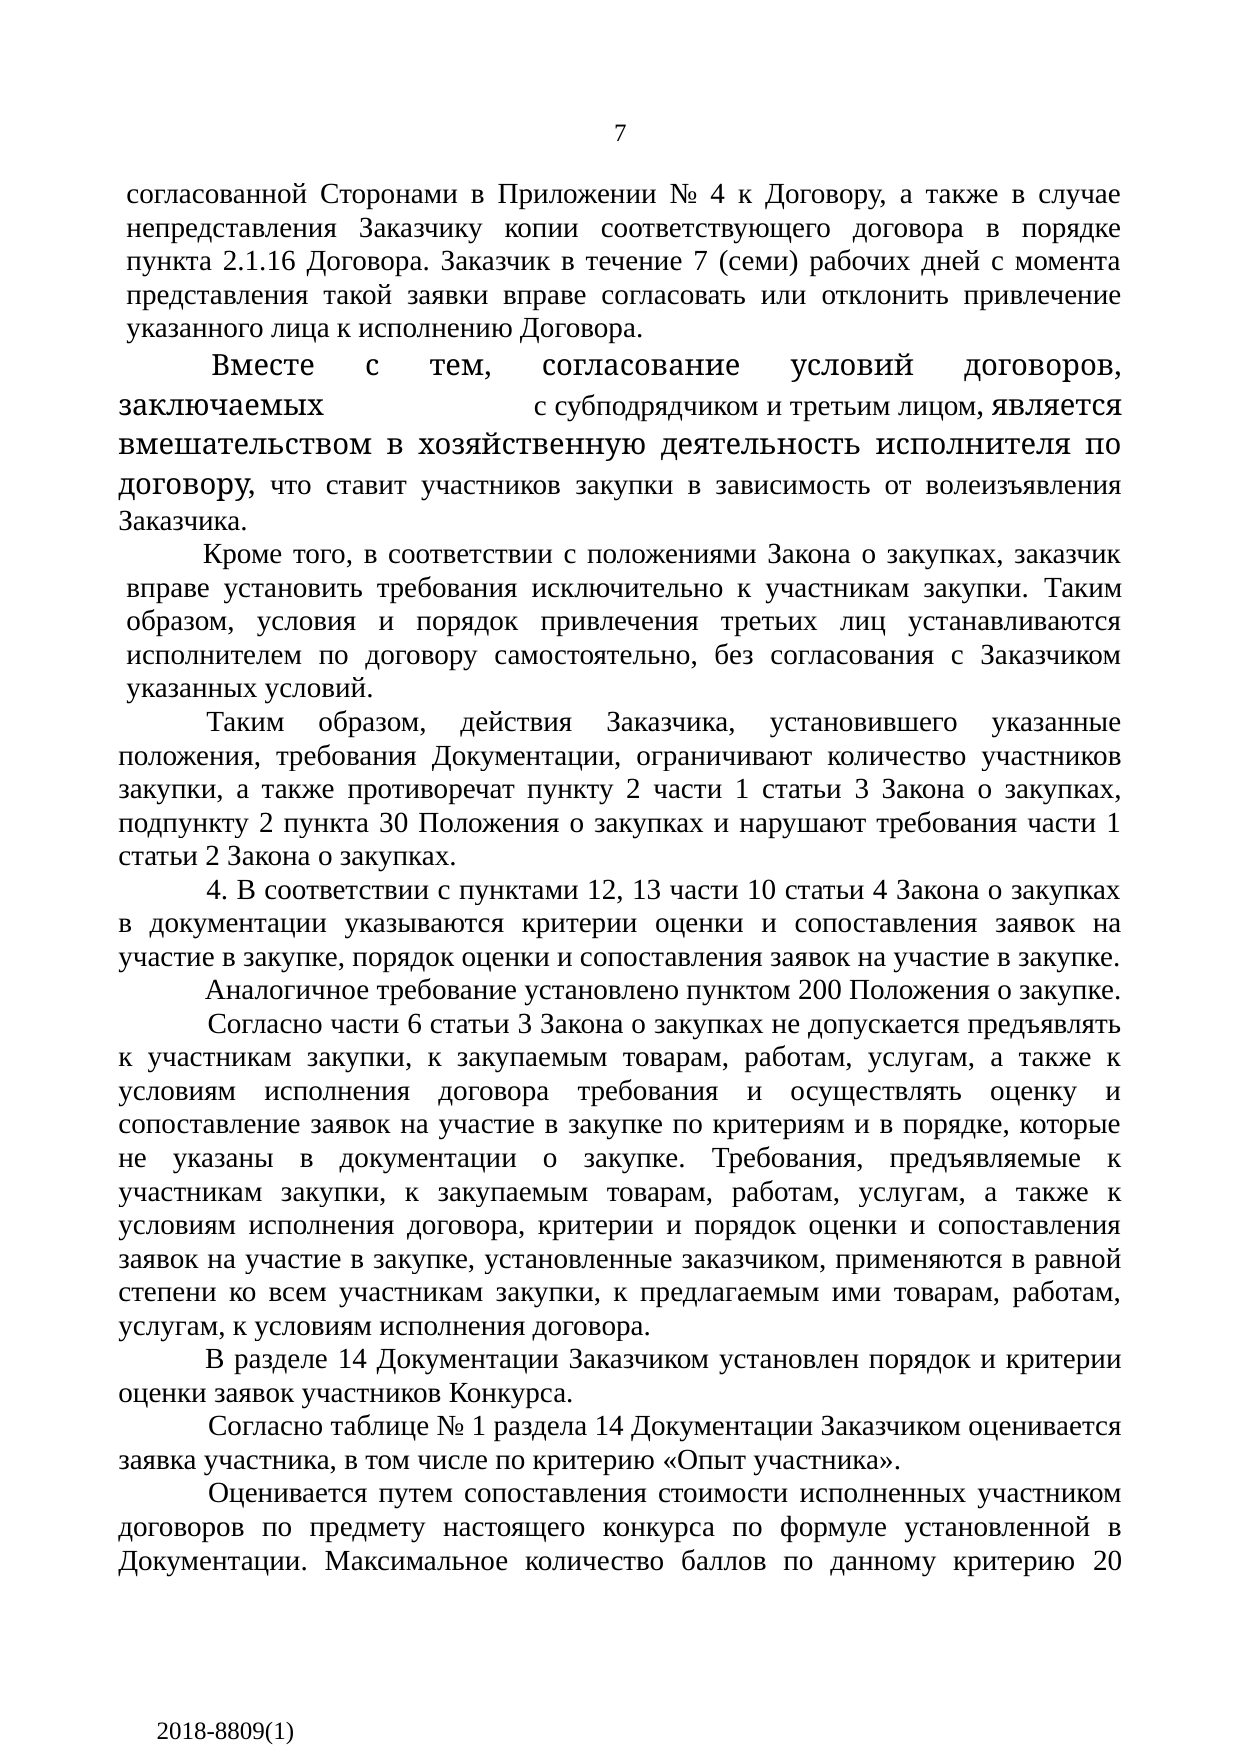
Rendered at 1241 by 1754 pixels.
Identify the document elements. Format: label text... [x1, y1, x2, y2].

text Согласно части 6 статьи 3 Закона о закупках не допускается предъявлять к участникам закупки, к закупаемым товарам, работам, услугам, а также к условиям исполнения договора требования и осуществлять оценку и сопоставление заявок на участие в закупке по критериям и в порядке, которые не указаны в документации о закупке. Требования, предъявляемые к участникам закупки, к закупаемым товарам, работам, услугам, а также к условиям исполнения договора, критерии и порядок оценки и сопоставления заявок на участие в закупке, установленные заказчиком, применяются в равной степени ко всем участникам закупки, к предлагаемым ими товарам, работам, услугам, к условиям исполнения договора. [118, 1006, 1122, 1341]
text Согласно таблице № 1 раздела 14 Документации Заказчиком оценивается заявка участника, в том числе по критерию «Опыт участника». [118, 1408, 1122, 1476]
text Оценивается путем сопоставления стоимости исполненных участником договоров по предмету настоящего конкурса по формуле установленной в Документации. Максимальное количество баллов по данному критерию 20 [118, 1476, 1122, 1576]
text Кроме того, в соответствии с положениями Закона о закупках, заказчик вправе установить требования исключительно к участникам закупки. Таким образом, условия и порядок привлечения третьих лиц устанавливаются исполнителем по договору самостоятельно, без согласования с Заказчиком указанных условий. [126, 536, 1122, 704]
text 4. В соответствии с пунктами 12, 13 части 10 статьи 4 Закона о закупках в документации указываются критерии оценки и сопоставления заявок на участие в закупке, порядок оценки и сопоставления заявок на участие в закупке. [118, 872, 1122, 972]
text Таким образом, действия Заказчика, установившего указанные положения, требования Документации, ограничивают количество участников закупки, а также противоречат пункту 2 части 1 статьи 3 Закона о закупках, подпункту 2 пункта 30 Положения о закупках и нарушают требования части 1 статьи 2 Закона о закупках. [118, 704, 1122, 872]
text Вместе с тем, согласование условий договоров, заключаемых с субподрядчиком и третьим лицом, является вмешательством в хозяйственную деятельность исполнителя по договору, что ставит участников закупки в зависимость от волеизъявления Заказчика. [118, 344, 1122, 536]
text согласованной Сторонами в Приложении № 4 к Договору, а также в случае непредставления Заказчику копии соответствующего договора в порядке пункта 2.1.16 Договора. Заказчик в течение 7 (семи) рабочих дней с момента представления такой заявки вправе согласовать или отклонить привлечение указанного лица к исполнению Договора. [126, 176, 1122, 344]
text В разделе 14 Документации Заказчиком установлен порядок и критерии оценки заявок участников Конкурса. [118, 1341, 1122, 1408]
text Аналогичное требование установлено пунктом 200 Положения о закупке. [121, 972, 1122, 1006]
